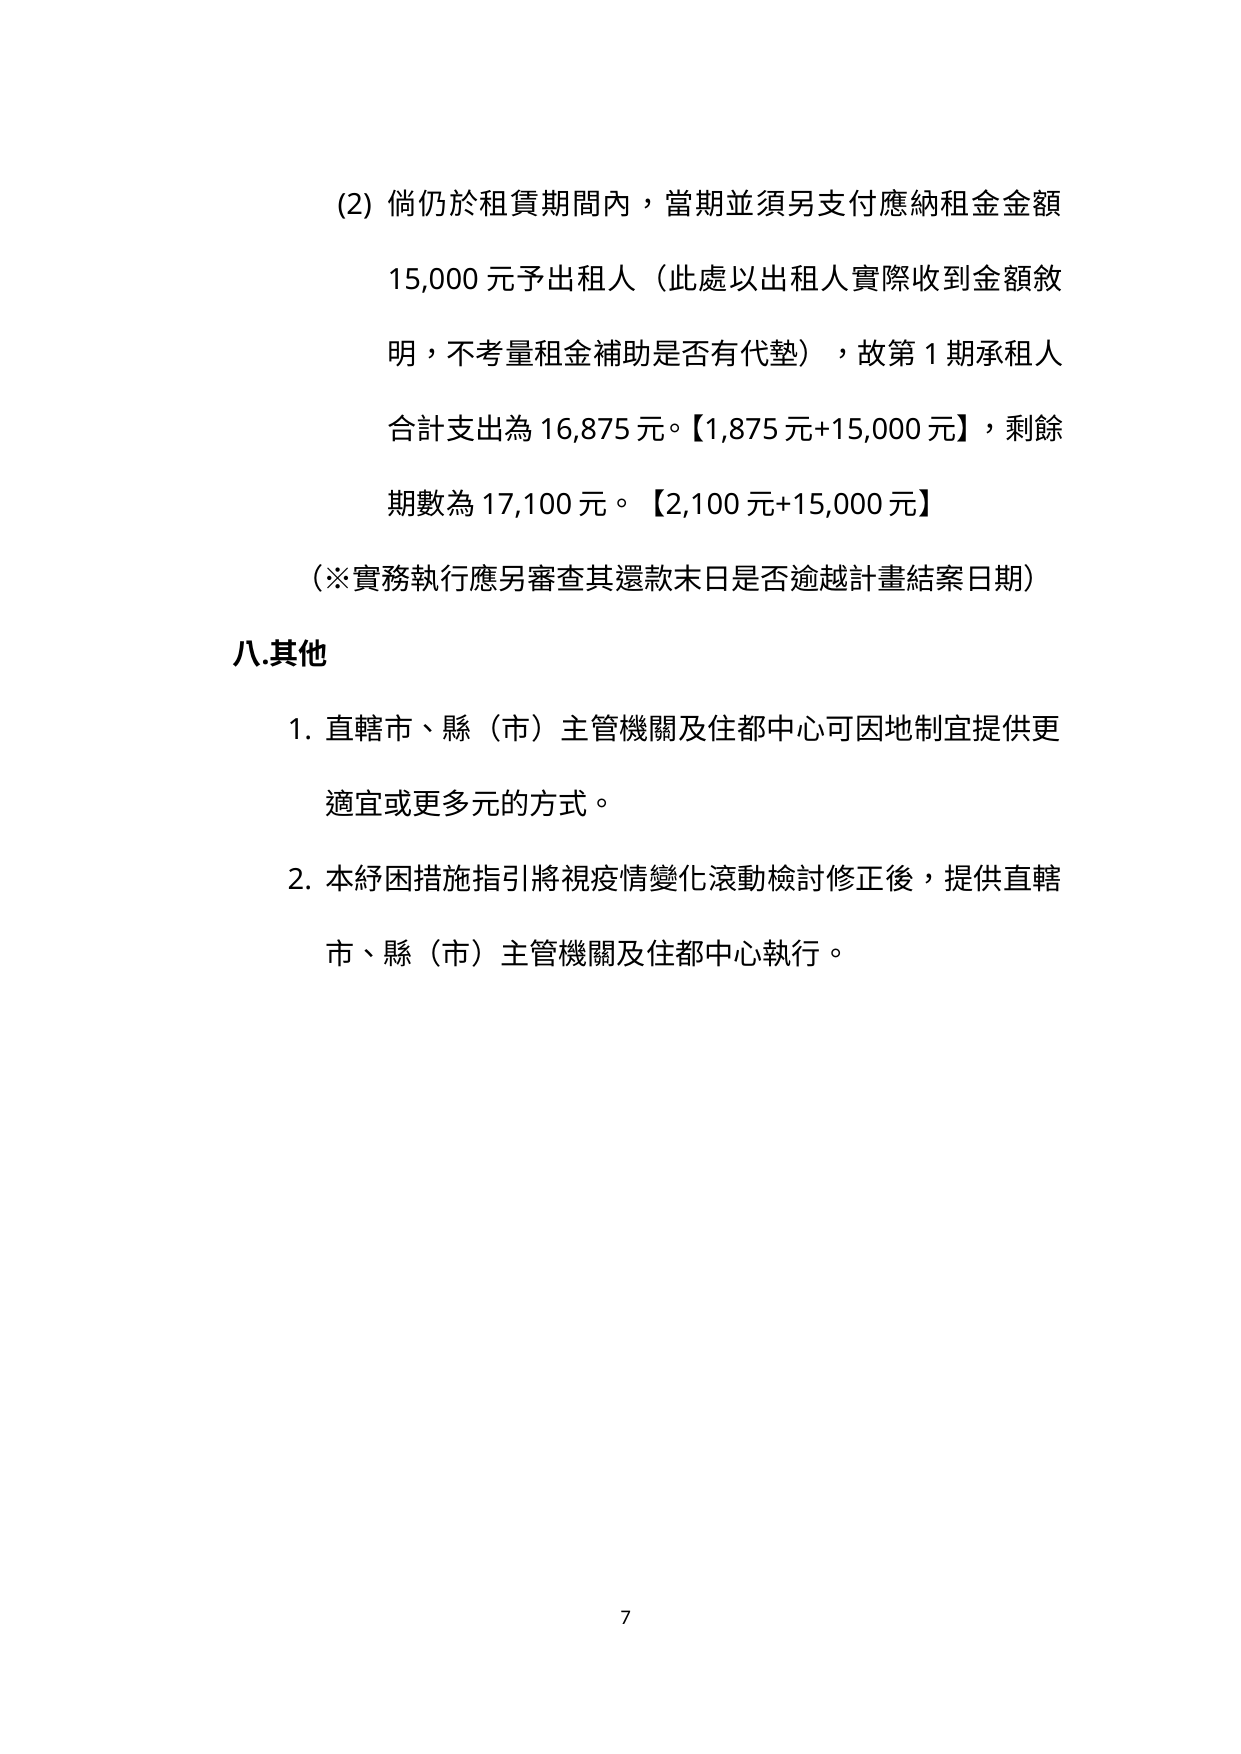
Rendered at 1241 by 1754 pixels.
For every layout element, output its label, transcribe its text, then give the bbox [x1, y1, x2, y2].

list 倘仍於租賃期間內，當期並須另支付應納租金金額15,000元予出租人（此處以出租人實際收到金額敘明，不考量租金補助是否有代墊），故第1期承租人合計支出為16,875元。【1,875元+15,000元】，剩餘期數為17,100元。【2,100元+15,000元】 [337, 164, 1063, 539]
text （※實務執行應另審查其還款末日是否逾越計畫結案日期） [294, 539, 1063, 614]
list 其他 [232, 614, 1063, 689]
list 直轄市、縣（市）主管機關及住都中心可因地制宜提供更適宜或更多元的方式。 [287, 689, 1063, 839]
list 本紓困措施指引將視疫情變化滾動檢討修正後，提供直轄市、縣（市）主管機關及住都中心執行。 [287, 839, 1063, 989]
